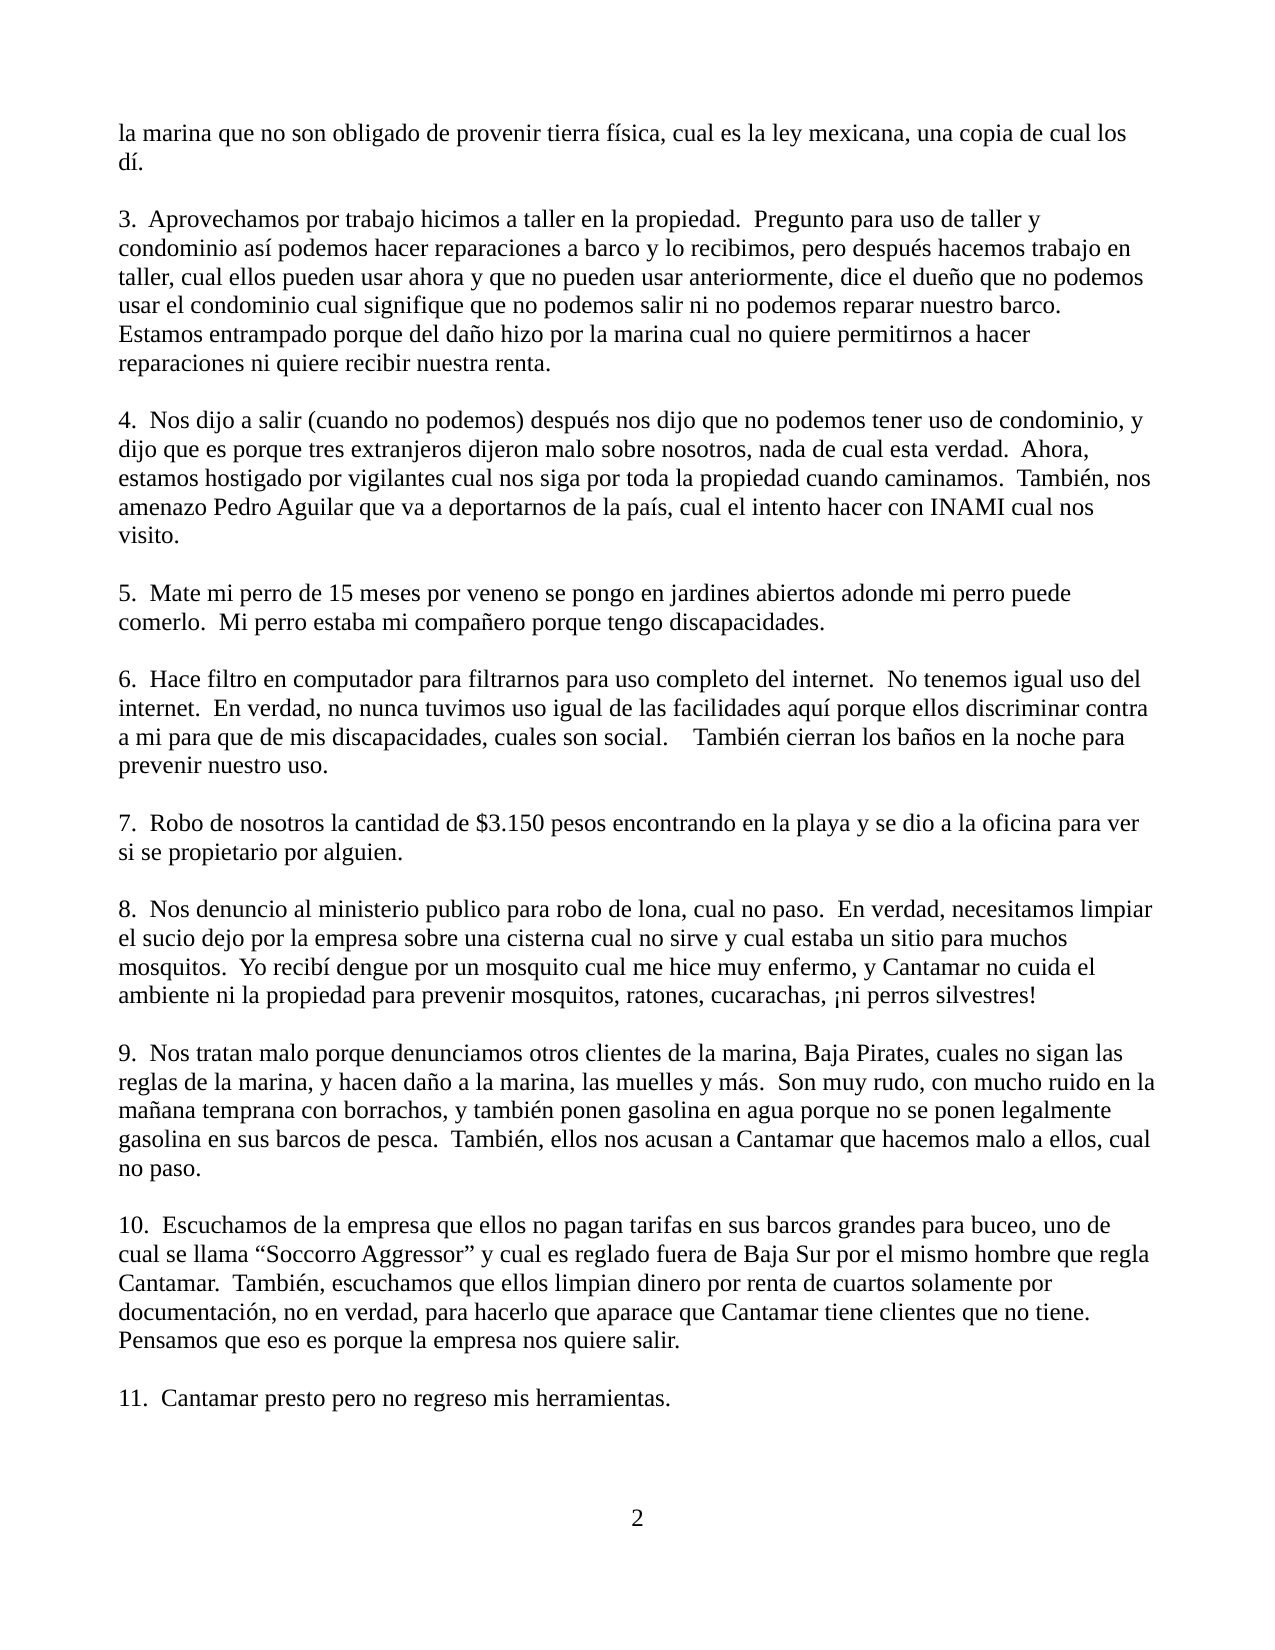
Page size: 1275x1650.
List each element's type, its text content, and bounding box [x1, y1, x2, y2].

text 3. Aprovechamos por trabajo hicimos a taller en la propiedad. Pregunto para uso de taller y condominio así podemos hacer reparaciones a barco y lo recibimos, pero después hacemos trabajo en taller, cual ellos pueden usar ahora y que no pueden usar anteriormente, dice el dueño que no podemos usar el condominio cual signifique que no podemos salir ni no podemos reparar nuestro barco. Estamos entrampado porque del daño hizo por la marina cual no quiere permitirnos a hacer reparaciones ni quiere recibir nuestra renta. [118, 204, 1157, 377]
text la marina que no son obligado de provenir tierra física, cual es la ley mexicana, una copia de cual los dí. [118, 118, 1157, 176]
text 6. Hace filtro en computador para filtrarnos para uso completo del internet. No tenemos igual uso del internet. En verdad, no nunca tuvimos uso igual de las facilidades aquí porque ellos discriminar contra a mi para que de mis discapacidades, cuales son social. También cierran los baños en la noche para prevenir nuestro uso. [118, 664, 1157, 779]
text 9. Nos tratan malo porque denunciamos otros clientes de la marina, Baja Pirates, cuales no sigan las reglas de la marina, y hacen daño a la marina, las muelles y más. Son muy rudo, con mucho ruido en la mañana temprana con borrachos, y también ponen gasolina en agua porque no se ponen legalmente gasolina en sus barcos de pesca. También, ellos nos acusan a Cantamar que hacemos malo a ellos, cual no paso. [118, 1038, 1157, 1182]
text 5. Mate mi perro de 15 meses por veneno se pongo en jardines abiertos adonde mi perro puede comerlo. Mi perro estaba mi compañero porque tengo discapacidades. [118, 578, 1157, 636]
text 11. Cantamar presto pero no regreso mis herramientas. [118, 1383, 1157, 1412]
text 8. Nos denuncio al ministerio publico para robo de lona, cual no paso. En verdad, necesitamos limpiar el sucio dejo por la empresa sobre una cisterna cual no sirve y cual estaba un sitio para muchos mosquitos. Yo recibí dengue por un mosquito cual me hice muy enfermo, y Cantamar no cuida el ambiente ni la propiedad para prevenir mosquitos, ratones, cucarachas, ¡ni perros silvestres! [118, 894, 1157, 1009]
text 7. Robo de nosotros la cantidad de $3.150 pesos encontrando en la playa y se dio a la oficina para ver si se propietario por alguien. [118, 808, 1157, 866]
text 4. Nos dijo a salir (cuando no podemos) después nos dijo que no podemos tener uso de condominio, y dijo que es porque tres extranjeros dijeron malo sobre nosotros, nada de cual esta verdad. Ahora, estamos hostigado por vigilantes cual nos siga por toda la propiedad cuando caminamos. También, nos amenazo Pedro Aguilar que va a deportarnos de la país, cual el intento hacer con INAMI cual nos visito. [118, 406, 1157, 549]
text 10. Escuchamos de la empresa que ellos no pagan tarifas en sus barcos grandes para buceo, uno de cual se llama “Soccorro Aggressor” y cual es reglado fuera de Baja Sur por el mismo hombre que regla Cantamar. También, escuchamos que ellos limpian dinero por renta de cuartos solamente por documentación, no en verdad, para hacerlo que aparace que Cantamar tiene clientes que no tiene. Pensamos que eso es porque la empresa nos quiere salir. [118, 1211, 1157, 1354]
